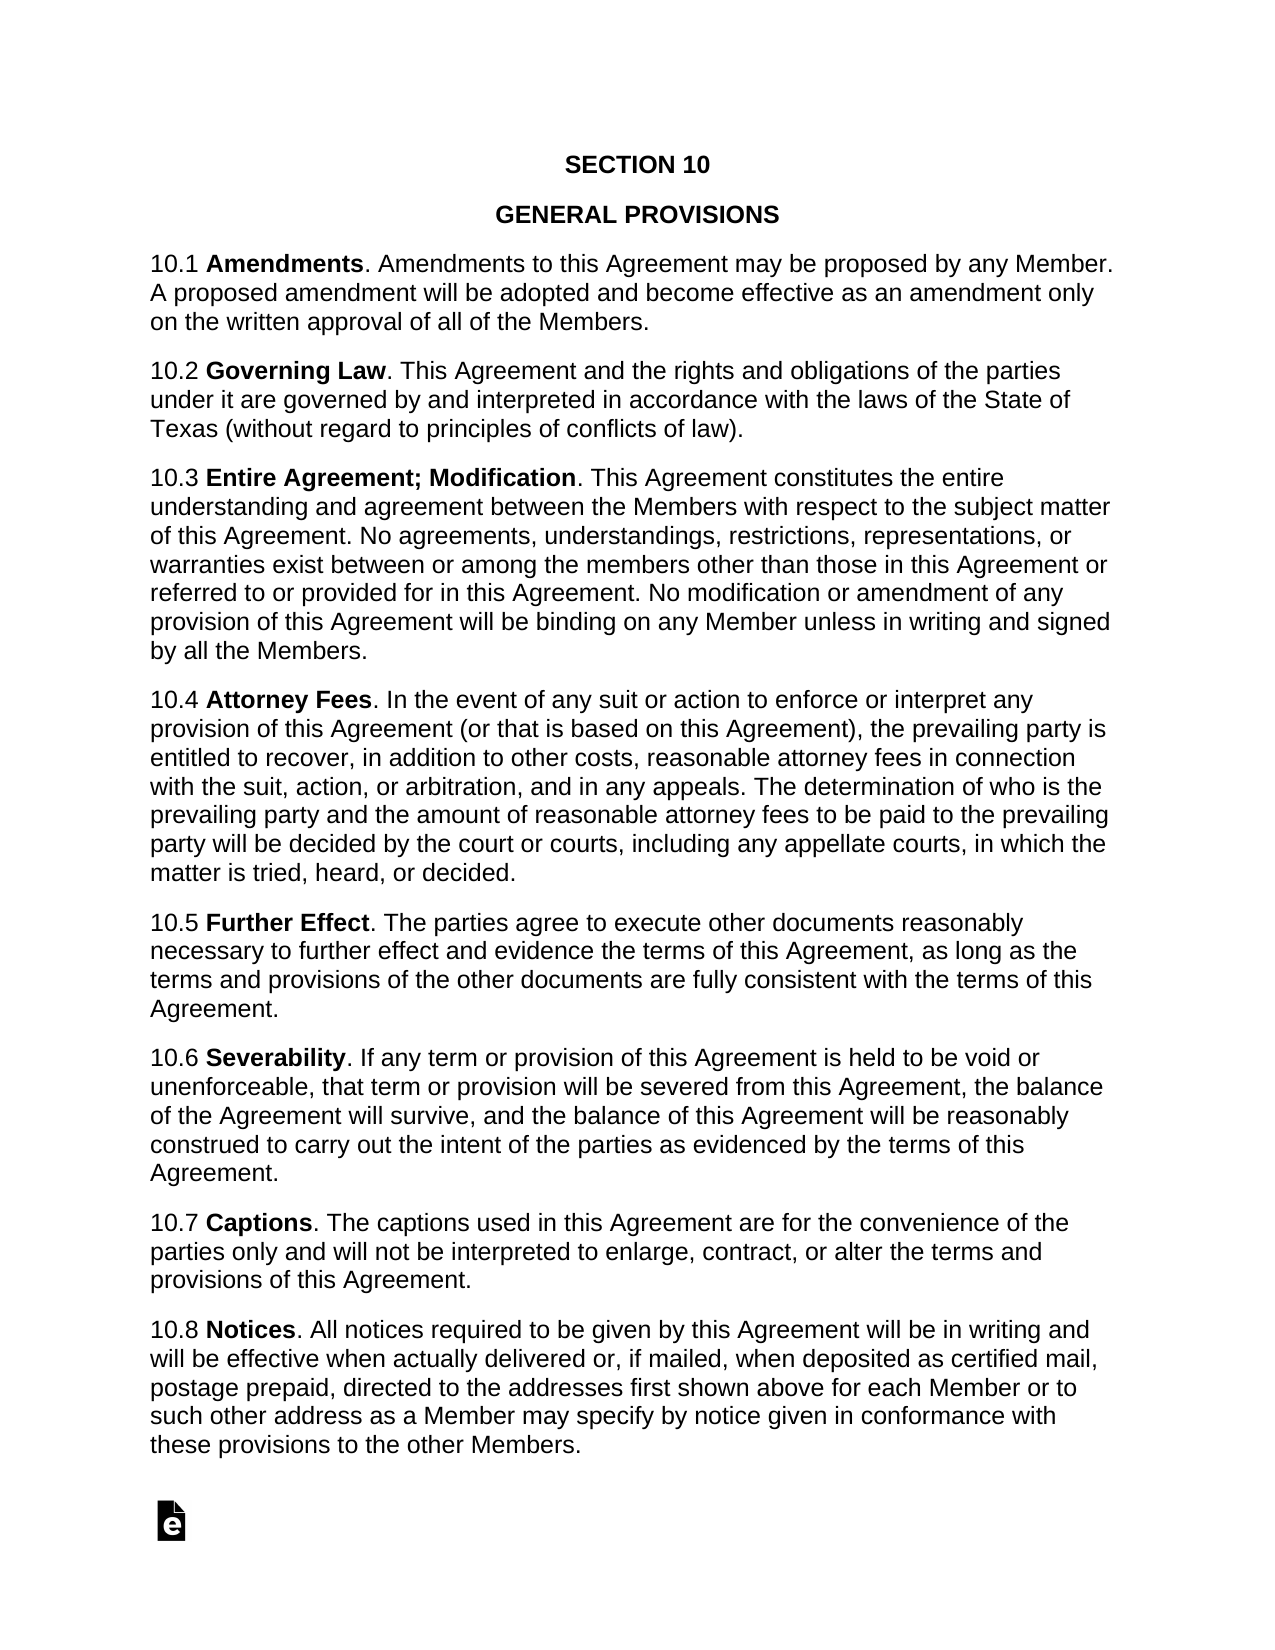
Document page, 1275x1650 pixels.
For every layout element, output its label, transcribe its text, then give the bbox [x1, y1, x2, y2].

text 10.6 Severability. If any term or provision of this Agreement is held to be void or unenforceable, that term or provision will be severed from this Agreement, the balance of the Agreement will survive, and the balance of this Agreement will be reasonably construed to carry out the intent of the parties as evidenced by the terms of this Agreement. [150, 1043, 1125, 1187]
text 10.1 Amendments. Amendments to this Agreement may be proposed by any Member. A proposed amendment will be adopted and become effective as an amendment only on the written approval of all of the Members. [150, 249, 1125, 335]
subtitle SECTION 10 [150, 150, 1125, 179]
text 10.7 Captions. The captions used in this Agreement are for the convenience of the parties only and will not be interpreted to enlarge, contract, or alter the terms and provisions of this Agreement. [150, 1208, 1125, 1294]
text 10.2 Governing Law. This Agreement and the rights and obligations of the parties under it are governed by and interpreted in accordance with the laws of the State of Texas (without regard to principles of conflicts of law). [150, 356, 1125, 442]
text 10.5 Further Effect. The parties agree to execute other documents reasonably necessary to further effect and evidence the terms of this Agreement, as long as the terms and provisions of the other documents are fully consistent with the terms of this Agreement. [150, 907, 1125, 1022]
text 10.3 Entire Agreement; Modification. This Agreement constitutes the entire understanding and agreement between the Members with respect to the subject matter of this Agreement. No agreements, understandings, restrictions, representations, or warranties exist between or among the members other than those in this Agreement or referred to or provided for in this Agreement. No modification or amendment of any provision of this Agreement will be binding on any Member unless in writing and signed by all the Members. [150, 463, 1125, 664]
text 10.4 Attorney Fees. In the event of any suit or action to enforce or interpret any provision of this Agreement (or that is based on this Agreement), the prevailing party is entitled to recover, in addition to other costs, reasonable attorney fees in connection with the suit, action, or arbitration, and in any appeals. The determination of who is the prevailing party and the amount of reasonable attorney fees to be paid to the prevailing party will be decided by the court or courts, including any appellate courts, in which the matter is tried, heard, or decided. [150, 685, 1125, 887]
text 10.8 Notices. All notices required to be given by this Agreement will be in writing and will be effective when actually delivered or, if mailed, when deposited as certified mail, postage prepaid, directed to the addresses first shown above for each Member or to such other address as a Member may specify by notice given in conformance with these provisions to the other Members. [150, 1315, 1125, 1459]
text GENERAL PROVISIONS [150, 199, 1125, 228]
